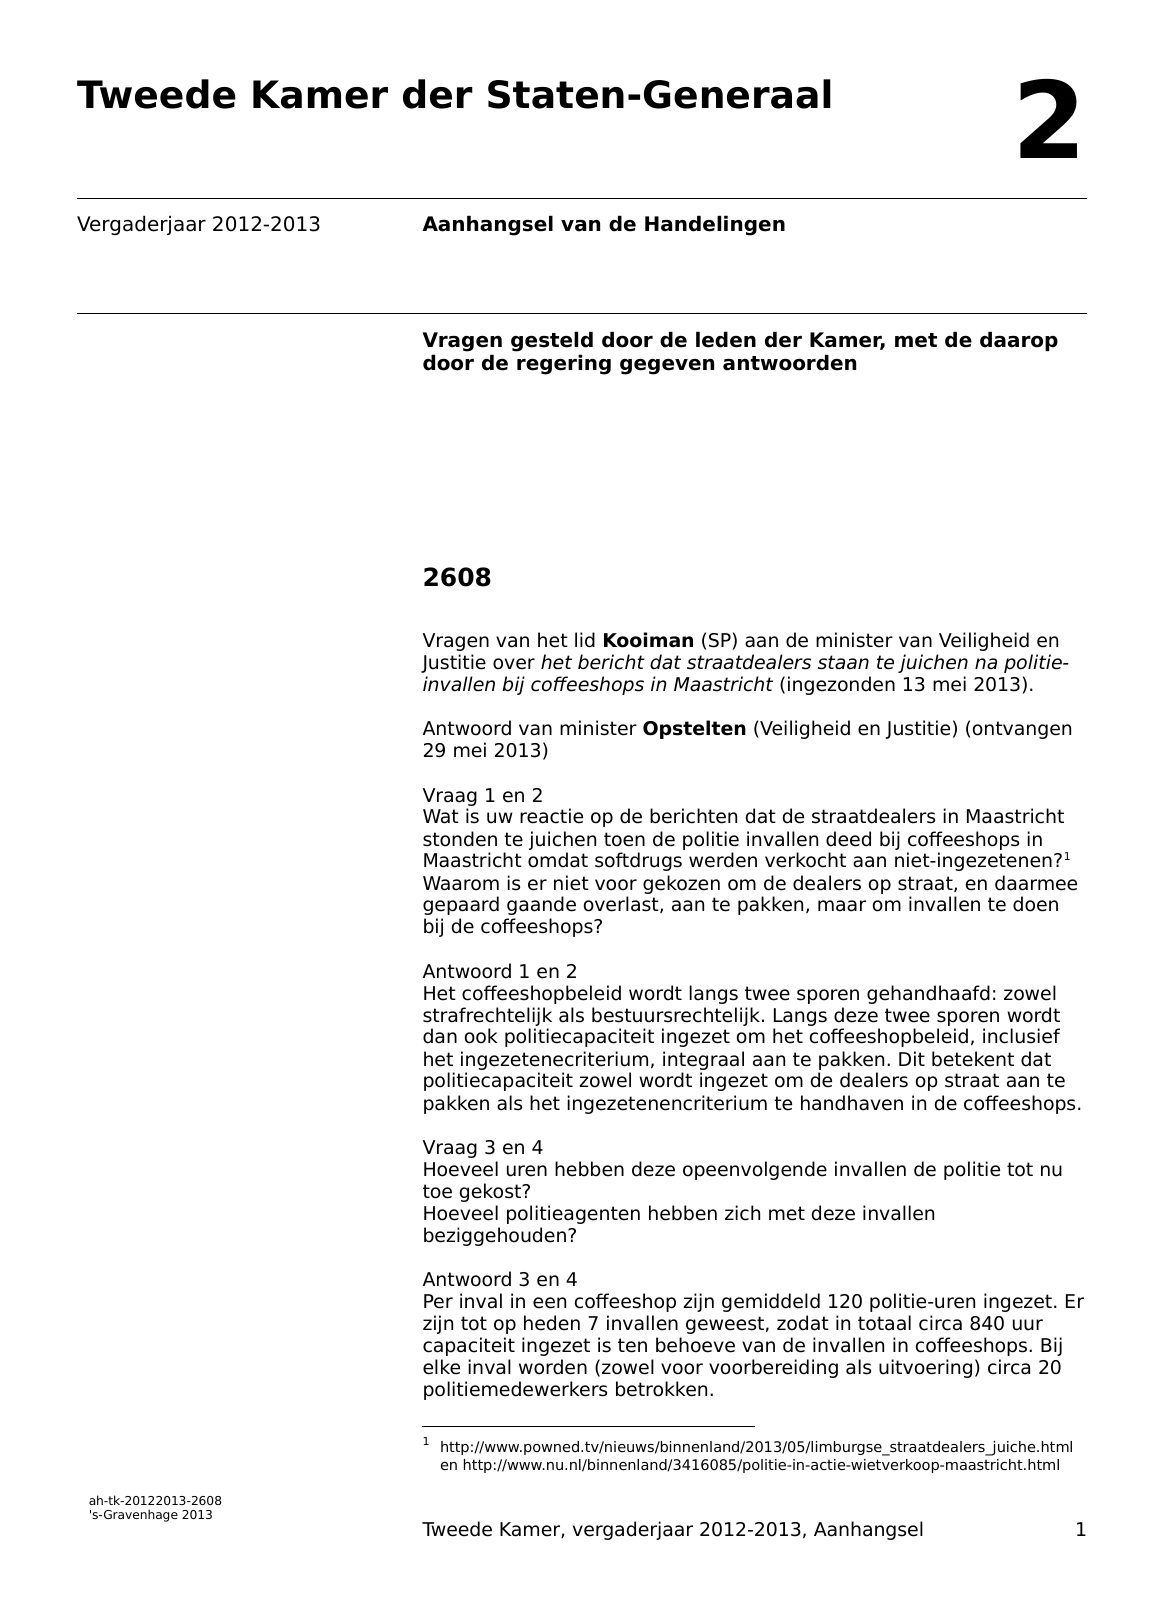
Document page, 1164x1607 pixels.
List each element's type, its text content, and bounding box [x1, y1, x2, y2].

text Hoeveel uren hebben deze opeenvolgende invallen de politie tot nu toe gekost? [422, 1158, 1087, 1202]
text Waarom is er niet voor gekozen om de dealers op straat, en daarmee gepaard gaande overlast, aan te pakken, maar om invallen te doen bij de coffeeshops? [422, 872, 1087, 938]
table_cell Vragen gesteld door de leden der Kamer, met de daarop door de regering gegeven antwoorden [422, 314, 1087, 375]
text 2608 [422, 563, 1087, 592]
text Per inval in een coffeeshop zijn gemiddeld 120 politie-uren ingezet. Er zijn tot op heden 7 invallen geweest, zodat in totaal circa 840 uur capaciteit ingezet is ten behoeve van de invallen in coffeeshops. Bij elke inval worden (zowel voor voorbereiding als uitvoering) circa 20 politiemedewerkers betrokken. [422, 1291, 1087, 1401]
table_cell Aanhangsel van de Handelingen [422, 199, 1087, 313]
text Antwoord 3 en 4 [422, 1269, 1087, 1291]
text Antwoord van minister Opstelten (Veiligheid en Justitie) (ontvangen 29 mei 2013) [422, 718, 1087, 762]
text Hoeveel politieagenten hebben zich met deze invallen beziggehouden? [422, 1202, 1087, 1246]
text Wat is uw reactie op de berichten dat de straatdealers in Maastricht stonden te juichen toen de politie invallen deed bij coffeeshops in Maastricht omdat softdrugs werden verkocht aan niet-ingezetenen? [422, 806, 1087, 872]
text http://www.powned.tv/nieuws/binnenland/2013/05/limburgse_straatdealers_juiche.html en http://www.nu.nl/binnenland/3416085/politie-in-actie-wietverkoop-maastricht.html [422, 1435, 1087, 1474]
table_header 2 [886, 59, 1087, 198]
table_cell [77, 314, 422, 375]
text ah-tk-20122013-2608 [88, 1494, 323, 1508]
text Vraag 3 en 4 [422, 1137, 1087, 1158]
text Antwoord 1 en 2 [422, 961, 1087, 982]
text Vragen van het lid Kooiman (SP) aan de minister van Veiligheid en Justitie over het bericht dat straatdealers staan te juichen na politie-invallen bij coffeeshops in Maastricht (ingezonden 13 mei 2013). [422, 630, 1087, 696]
text Het coffeeshopbeleid wordt langs twee sporen gehandhaafd: zowel strafrechtelijk als bestuursrechtelijk. Langs deze twee sporen wordt dan ook politiecapaciteit ingezet om het coffeeshopbeleid, inclusief het ingezetenecriterium, integraal aan te pakken. Dit betekent dat politiecapaciteit zowel wordt ingezet om de dealers op straat aan te pakken als het ingezetenencriterium te handhaven in de coffeeshops. [422, 982, 1087, 1114]
text 's-Gravenhage 2013 [88, 1508, 323, 1522]
table_cell Vergaderjaar 2012-2013 [77, 199, 422, 313]
text Vraag 1 en 2 [422, 784, 1087, 806]
table_header Tweede Kamer der Staten-Generaal [77, 59, 886, 198]
